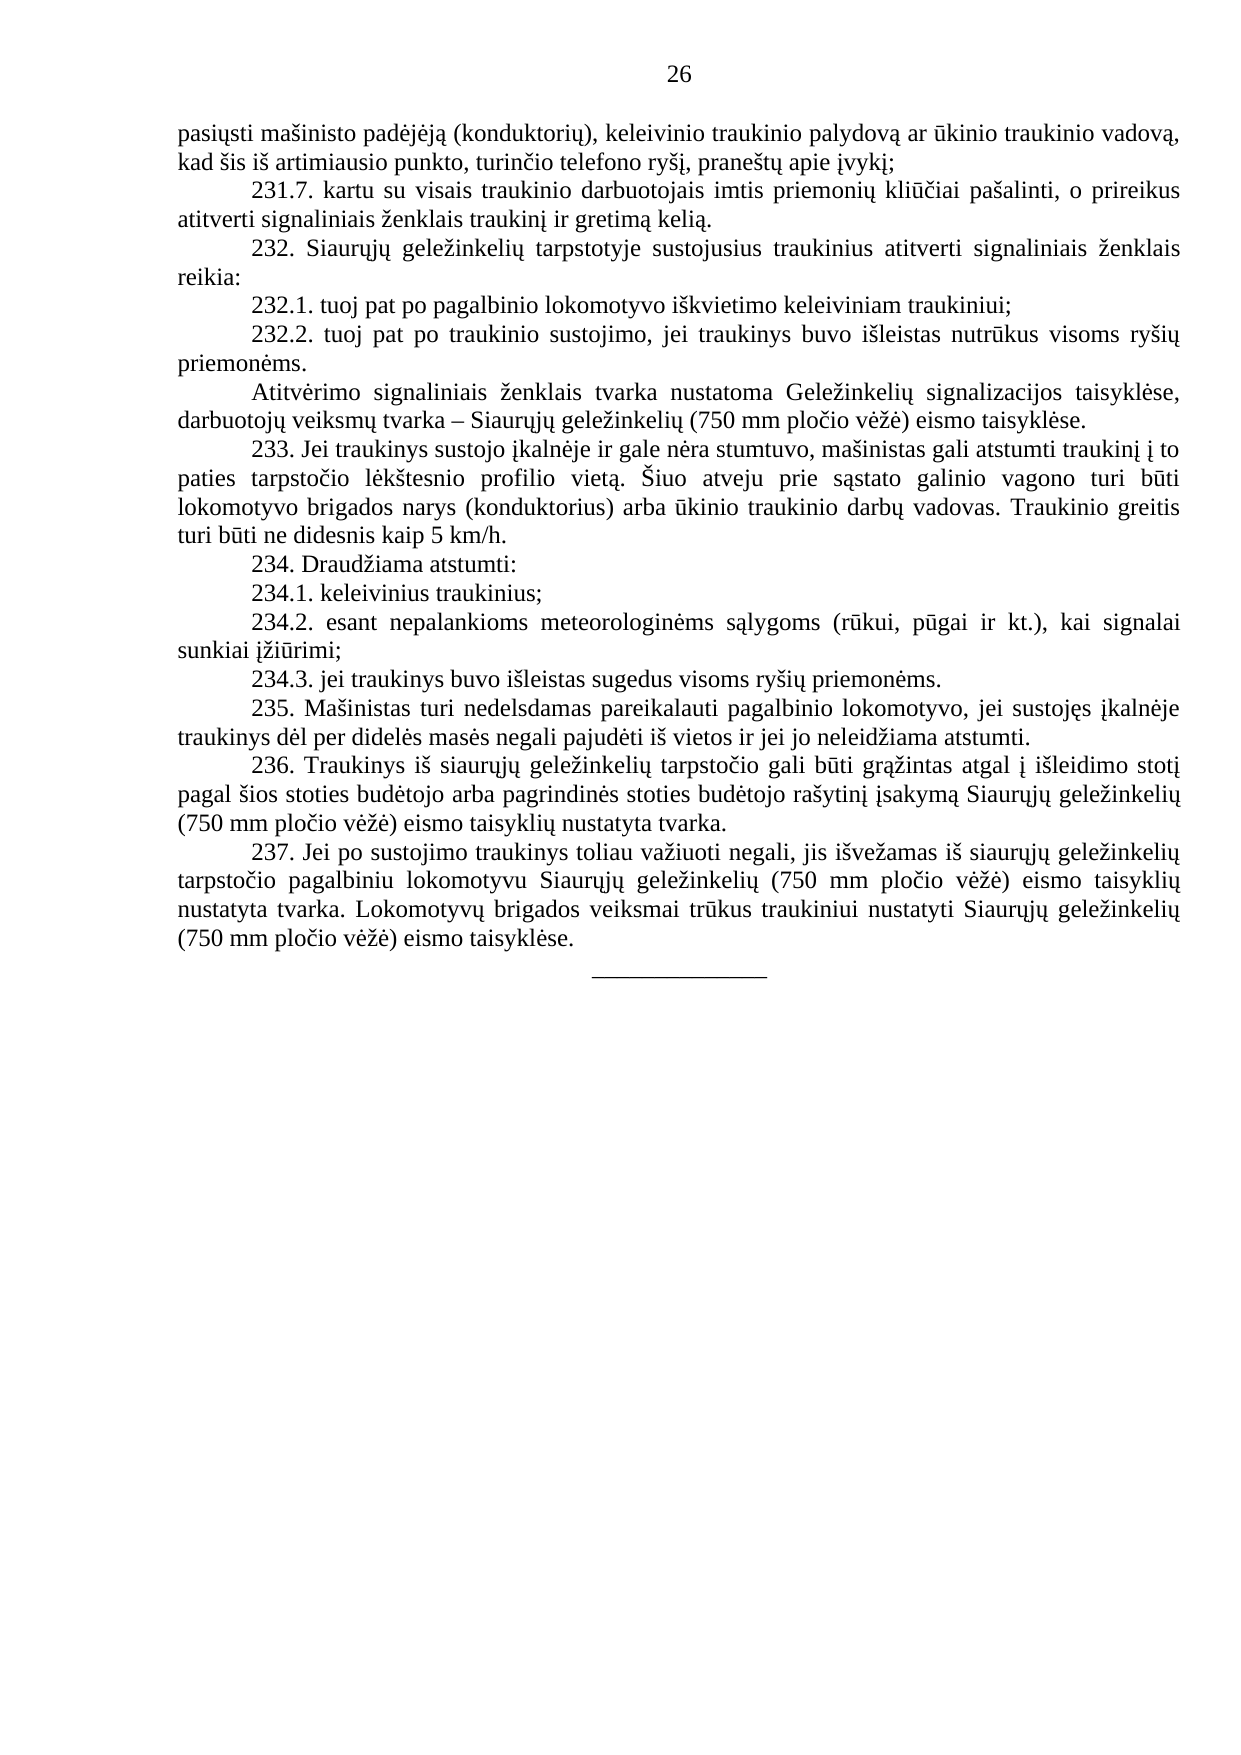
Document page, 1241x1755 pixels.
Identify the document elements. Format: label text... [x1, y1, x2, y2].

text 234.1. keleivinius traukinius; [177, 578, 1181, 607]
text pasiųsti mašinisto padėjėją (konduktorių), keleivinio traukinio palydovą ar ūkinio traukinio vadovą, kad šis iš artimiausio punkto, turinčio telefono ryšį, praneštų apie įvykį; [177, 118, 1181, 176]
text 234.3. jei traukinys buvo išleistas sugedus visoms ryšių priemonėms. [177, 664, 1181, 693]
text 234.2. esant nepalankioms meteorologinėms sąlygoms (rūkui, pūgai ir kt.), kai signalai sunkiai įžiūrimi; [177, 607, 1181, 664]
text 232.2. tuoj pat po traukinio sustojimo, jei traukinys buvo išleistas nutrūkus visoms ryšių priemonėms. [177, 319, 1181, 377]
text 234. Draudžiama atstumti: [177, 549, 1181, 578]
text Atitvėrimo signaliniais ženklais tvarka nustatoma Geležinkelių signalizacijos taisyklėse, darbuotojų veiksmų tvarka – Siaurųjų geležinkelių (750 mm pločio vėžė) eismo taisyklėse. [177, 377, 1181, 434]
text 233. Jei traukinys sustojo įkalnėje ir gale nėra stumtuvo, mašinistas gali atstumti traukinį į to paties tarpstočio lėkštesnio profilio vietą. Šiuo atveju prie sąstato galinio vagono turi būti lokomotyvo brigados narys (konduktorius) arba ūkinio traukinio darbų vadovas. Traukinio greitis turi būti ne didesnis kaip 5 km/h. [177, 434, 1181, 549]
text 231.7. kartu su visais traukinio darbuotojais imtis priemonių kliūčiai pašalinti, o prireikus atitverti signaliniais ženklais traukinį ir gretimą kelią. [177, 176, 1181, 233]
text 235. Mašinistas turi nedelsdamas pareikalauti pagalbinio lokomotyvo, jei sustojęs įkalnėje traukinys dėl per didelės masės negali pajudėti iš vietos ir jei jo neleidžiama atstumti. [177, 693, 1181, 751]
text ______________ [177, 952, 1181, 981]
text 237. Jei po sustojimo traukinys toliau važiuoti negali, jis išvežamas iš siaurųjų geležinkelių tarpstočio pagalbiniu lokomotyvu Siaurųjų geležinkelių (750 mm pločio vėžė) eismo taisyklių nustatyta tvarka. Lokomotyvų brigados veiksmai trūkus traukiniui nustatyti Siaurųjų geležinkelių (750 mm pločio vėžė) eismo taisyklėse. [177, 837, 1181, 952]
text 236. Traukinys iš siaurųjų geležinkelių tarpstočio gali būti grąžintas atgal į išleidimo stotį pagal šios stoties budėtojo arba pagrindinės stoties budėtojo rašytinį įsakymą Siaurųjų geležinkelių (750 mm pločio vėžė) eismo taisyklių nustatyta tvarka. [177, 751, 1181, 837]
text 232.1. tuoj pat po pagalbinio lokomotyvo iškvietimo keleiviniam traukiniui; [177, 291, 1181, 319]
text 232. Siaurųjų geležinkelių tarpstotyje sustojusius traukinius atitverti signaliniais ženklais reikia: [177, 233, 1181, 291]
